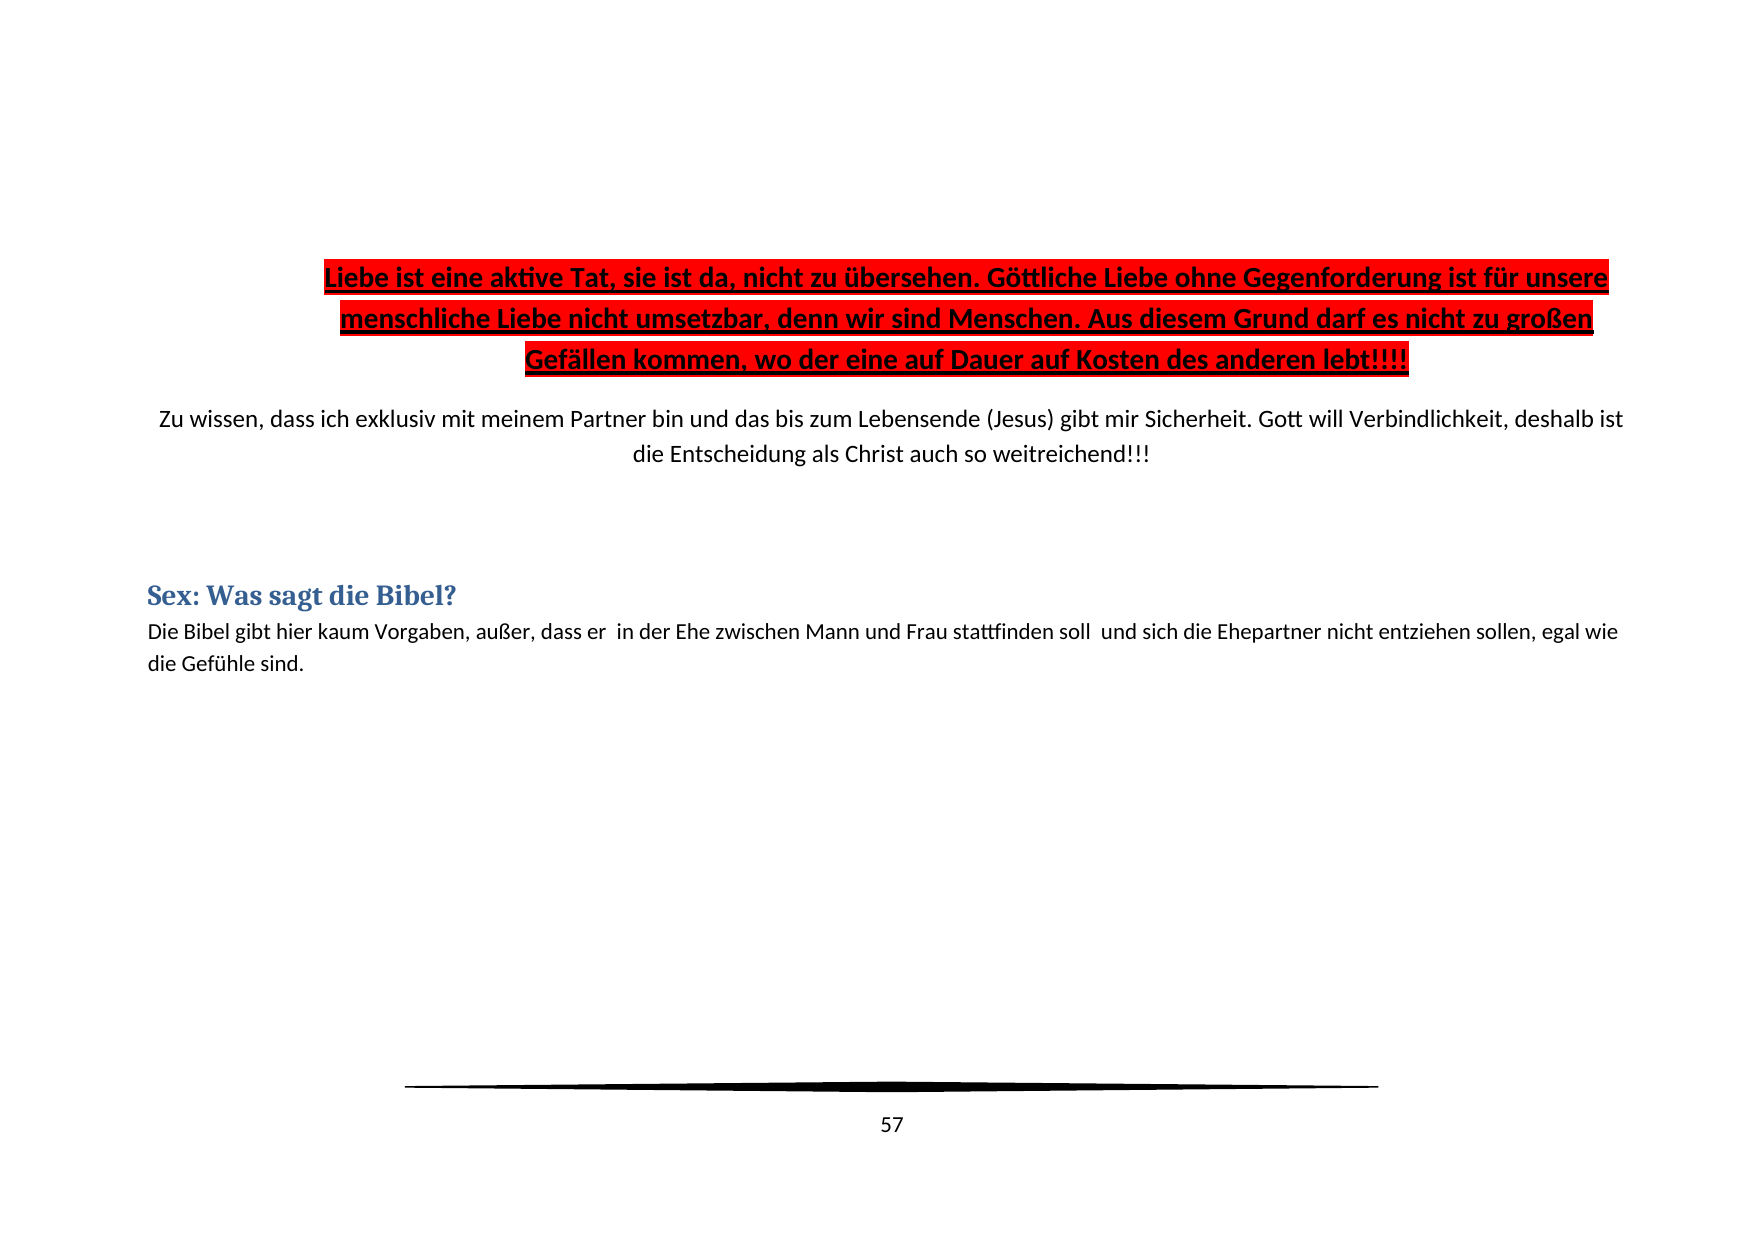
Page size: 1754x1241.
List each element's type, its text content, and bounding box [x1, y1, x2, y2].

list Liebe ist eine aktive Tat, sie ist da, nicht zu übersehen. Göttliche Liebe ohne Gegenforderung ist für unsere menschliche Liebe nicht umsetzbar, denn wir sind Menschen. Aus diesem Grund darf es nicht zu großen Gefällen kommen, wo der eine auf Dauer auf Kosten des anderen lebt!!!! [298, 259, 1636, 377]
text Zu wissen, dass ich exklusiv mit meinem Partner bin und das bis zum Lebensende (Jesus) gibt mir Sicherheit. Gott will Verbindlichkeit, deshalb ist die Entscheidung als Christ auch so weitreichend!!! [148, 403, 1636, 468]
text Die Bibel gibt hier kaum Vorgaben, außer, dass er in der Ehe zwischen Mann und Frau stattfinden soll und sich die Ehepartner nicht entziehen sollen, egal wie die Gefühle sind. [148, 617, 1636, 677]
subtitle Sex: Was sagt die Bibel? [148, 579, 1636, 612]
